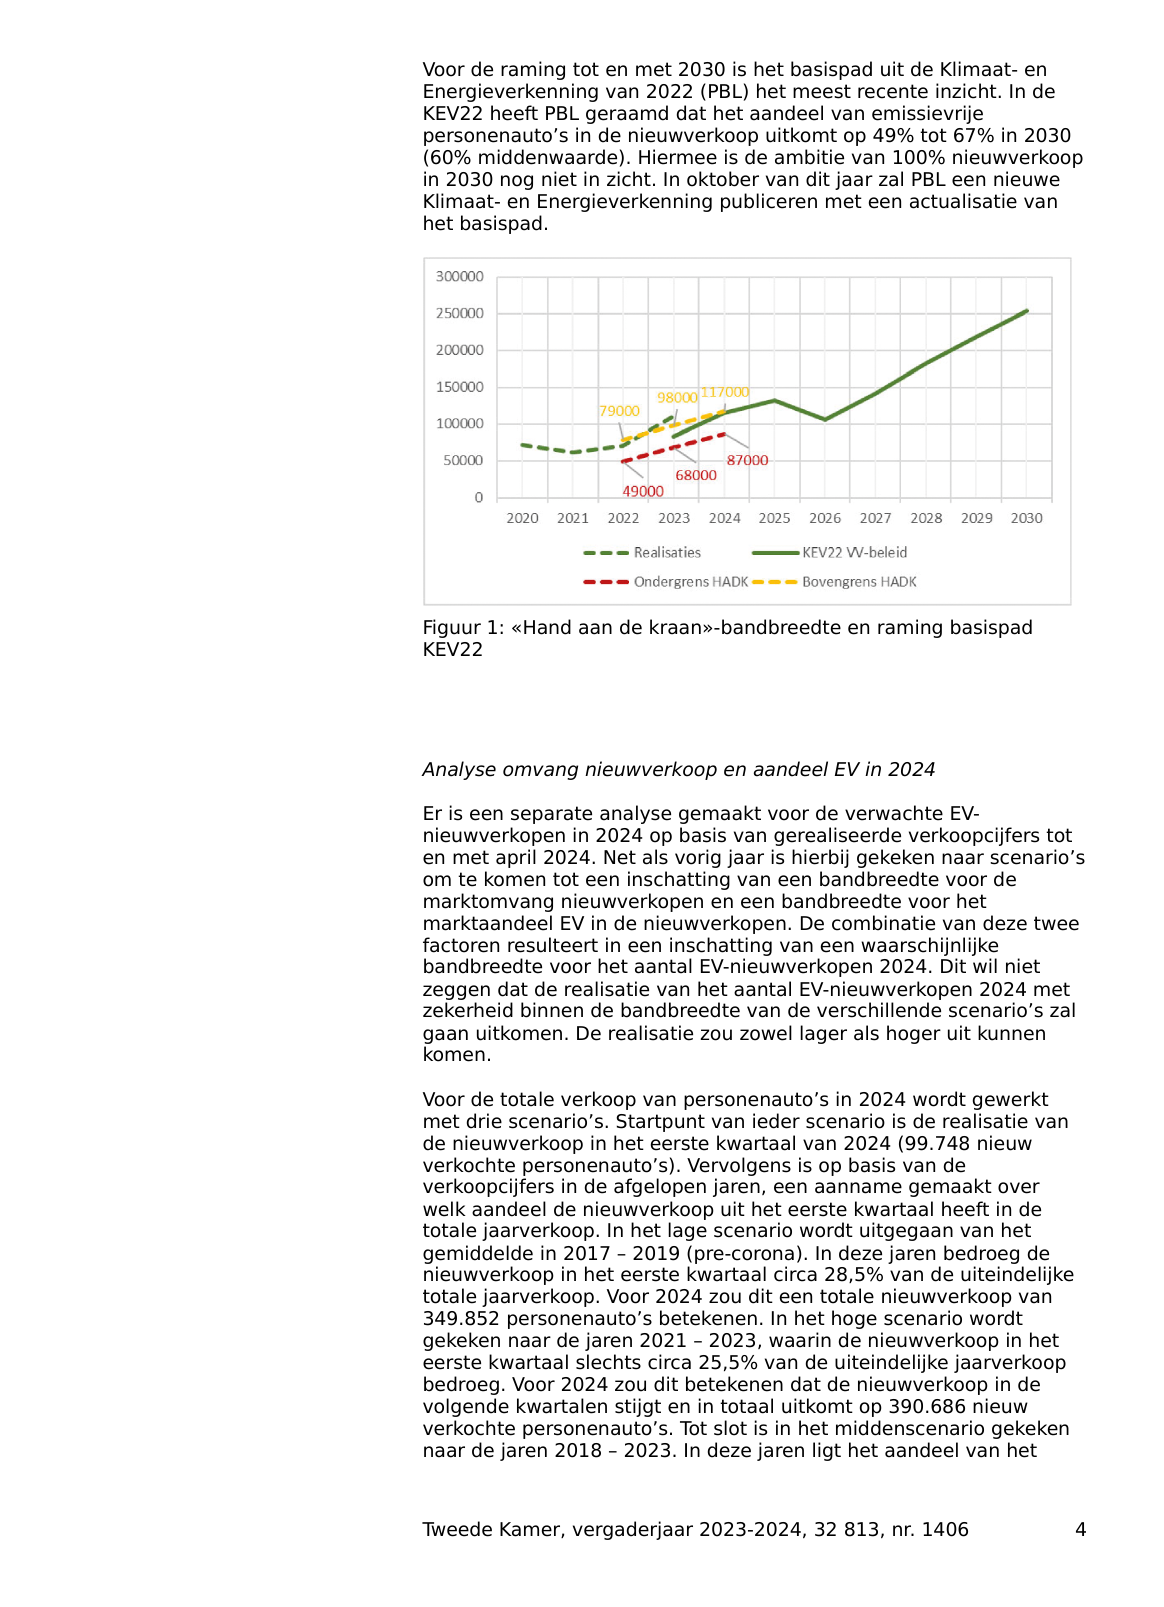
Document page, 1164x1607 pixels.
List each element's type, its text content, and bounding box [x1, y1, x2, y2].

text Voor de raming tot en met 2030 is het basispad uit de Klimaat- en Energieverkenning van 2022 (PBL) het meest recente inzicht. In de KEV22 heeft PBL geraamd dat het aandeel van emissievrije personenauto’s in de nieuwverkoop uitkomt op 49% tot 67% in 2030 (60% middenwaarde). Hiermee is de ambitie van 100% nieuwverkoop in 2030 nog niet in zicht. In oktober van dit jaar zal PBL een nieuwe Klimaat- en Energieverkenning publiceren met een actualisatie van het basispad. [422, 59, 1087, 235]
text Er is een separate analyse gemaakt voor de verwachte EV-nieuwverkopen in 2024 op basis van gerealiseerde verkoopcijfers tot en met april 2024. Net als vorig jaar is hierbij gekeken naar scenario’s om te komen tot een inschatting van een bandbreedte voor de marktomvang nieuwverkopen en een bandbreedte voor het marktaandeel EV in de nieuwverkopen. De combinatie van deze twee factoren resulteert in een inschatting van een waarschijnlijke bandbreedte voor het aantal EV-nieuwverkopen 2024. Dit wil niet zeggen dat de realisatie van het aantal EV-nieuwverkopen 2024 met zekerheid binnen de bandbreedte van de verschillende scenario’s zal gaan uitkomen. De realisatie zou zowel lager als hoger uit kunnen komen. [422, 803, 1087, 1066]
subtitle Analyse omvang nieuwverkoop en aandeel EV in 2024 [422, 758, 1087, 780]
picture [422, 257, 1072, 606]
text Figuur 1: «Hand aan de kraan»-bandbreedte en raming basispad KEV22 [422, 617, 1072, 661]
text Voor de totale verkoop van personenauto’s in 2024 wordt gewerkt met drie scenario’s. Startpunt van ieder scenario is de realisatie van de nieuwverkoop in het eerste kwartaal van 2024 (99.748 nieuw verkochte personenauto’s). Vervolgens is op basis van de verkoopcijfers in de afgelopen jaren, een aanname gemaakt over welk aandeel de nieuwverkoop uit het eerste kwartaal heeft in de totale jaarverkoop. In het lage scenario wordt uitgegaan van het gemiddelde in 2017 – 2019 (pre-corona). In deze jaren bedroeg de nieuwverkoop in het eerste kwartaal circa 28,5% van de uiteindelijke totale jaarverkoop. Voor 2024 zou dit een totale nieuwverkoop van 349.852 personenauto’s betekenen. In het hoge scenario wordt gekeken naar de jaren 2021 – 2023, waarin de nieuwverkoop in het eerste kwartaal slechts circa 25,5% van de uiteindelijke jaarverkoop bedroeg. Voor 2024 zou dit betekenen dat de nieuwverkoop in de volgende kwartalen stijgt en in totaal uitkomt op 390.686 nieuw verkochte personenauto’s. Tot slot is in het middenscenario gekeken naar de jaren 2018 – 2023. In deze jaren ligt het aandeel van het [422, 1088, 1087, 1462]
